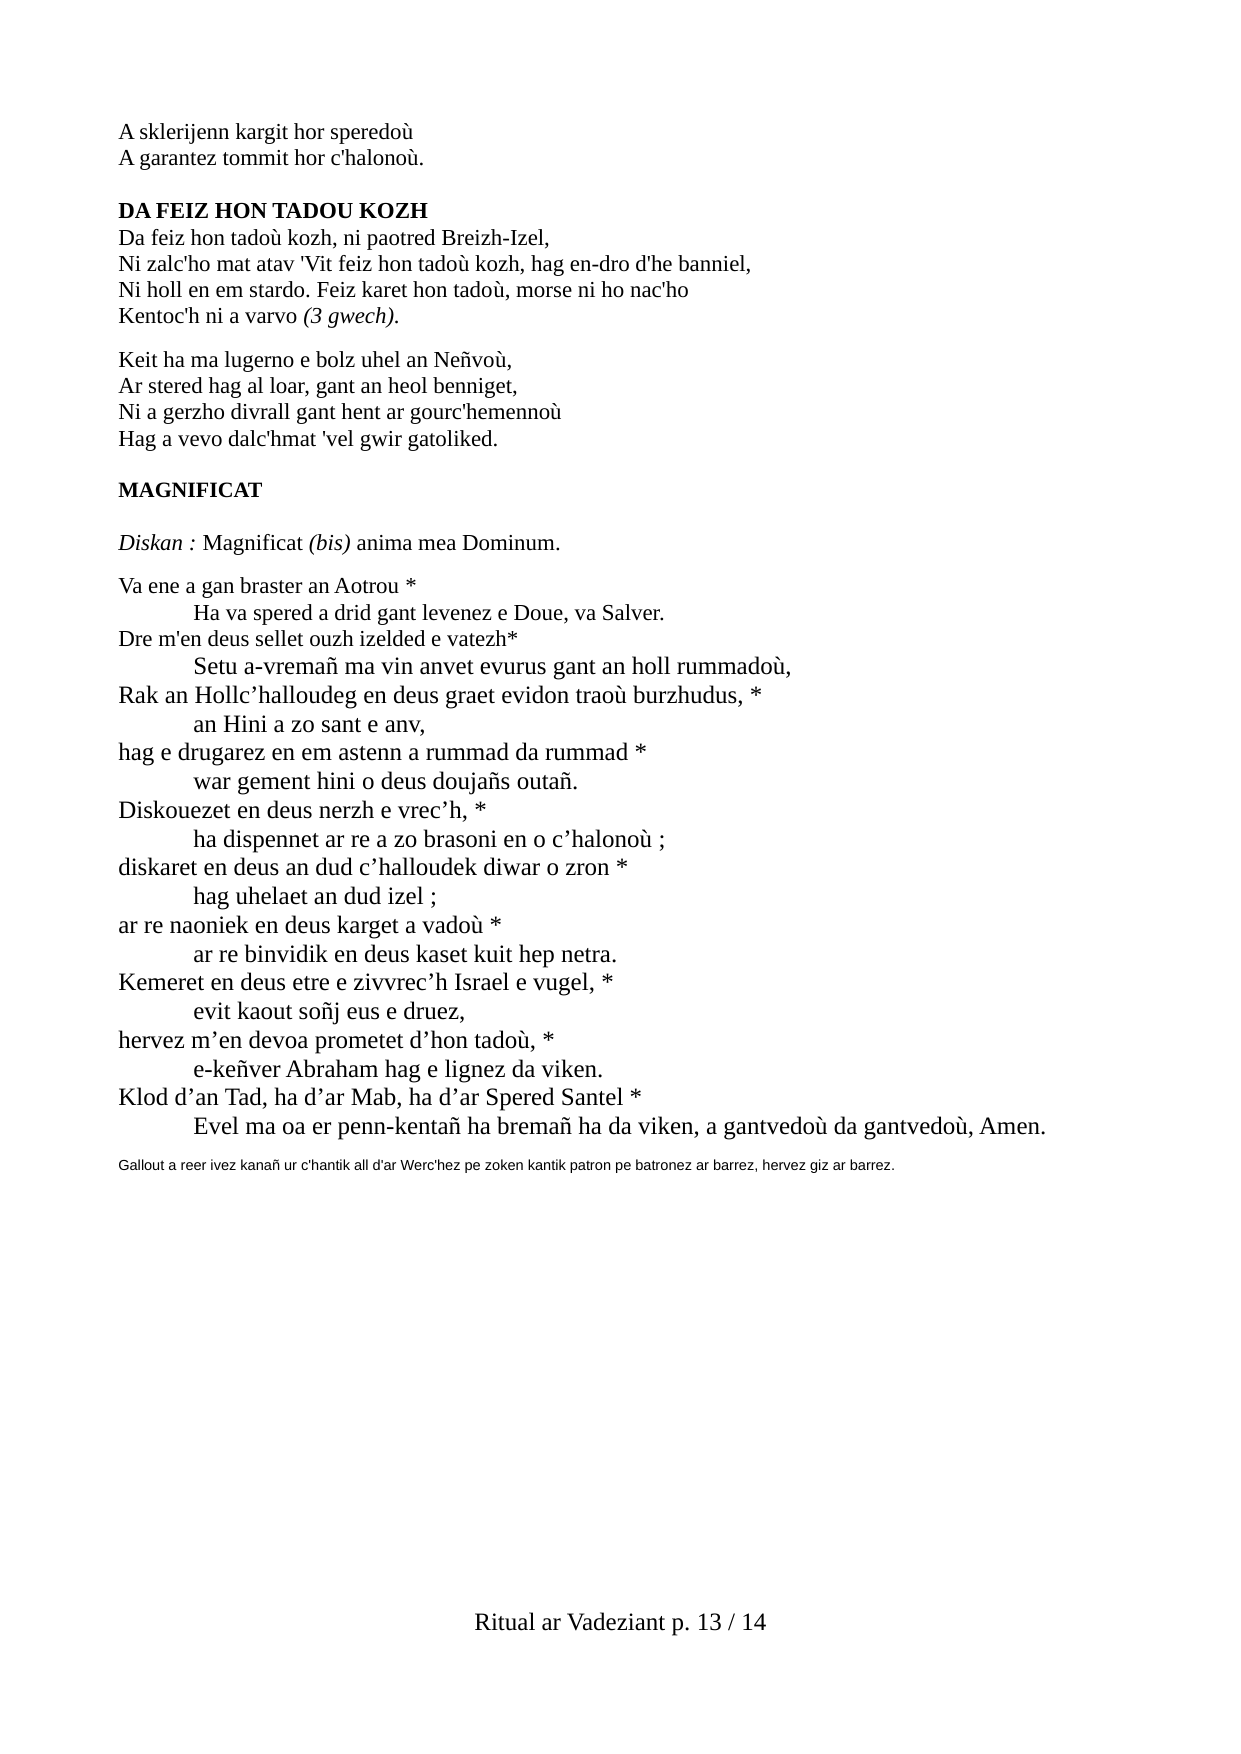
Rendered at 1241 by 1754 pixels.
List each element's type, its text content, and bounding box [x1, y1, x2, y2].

text an Hini a zo sant e anv, [118, 709, 1122, 737]
text A sklerijenn kargit hor speredoù [118, 118, 1122, 144]
text Diskouezet en deus nerzh e vrec’h, * [118, 795, 1122, 824]
text A garantez tommit hor c'halonoù. [118, 144, 1122, 171]
text DA FEIZ HON TADOU KOZH [118, 197, 1122, 223]
text Dre m'en deus sellet ouzh izelded e vatezh* [118, 625, 1122, 651]
text hag uhelaet an dud izel ; [118, 881, 1122, 910]
text Kentoc'h ni a varvo (3 gwech). [118, 303, 1122, 329]
text Ni a gerzho divrall gant hent ar gourc'hemennoù [118, 398, 1122, 425]
text ar re binvidik en deus kaset kuit hep netra. [118, 939, 1122, 967]
text Va ene a gan braster an Aotrou * [118, 572, 1122, 598]
text ha dispennet ar re a zo brasoni en o c’halonoù ; [118, 824, 1122, 852]
text Klod d’an Tad, ha d’ar Mab, ha d’ar Spered Santel * [118, 1082, 1122, 1111]
text Ha va spered a drid gant levenez e Doue, va Salver. [118, 598, 1122, 625]
text Evel ma oa er penn-kentañ ha bremañ ha da viken, a gantvedoù da gantvedoù, Amen. [118, 1111, 1122, 1140]
text Diskan : Magnificat (bis) anima mea Dominum. [118, 529, 1122, 555]
text ar re naoniek en deus karget a vadoù * [118, 910, 1122, 939]
text Setu a-vremañ ma vin anvet evurus gant an holl rummadoù, [118, 651, 1122, 680]
text evit kaout soñj eus e druez, [118, 996, 1122, 1025]
text MAGNIFICAT [118, 477, 1122, 503]
text Keit ha ma lugerno e bolz uhel an Neñvoù, [118, 346, 1122, 372]
text hervez m’en devoa prometet d’hon tadoù, * [118, 1025, 1122, 1054]
text hag e drugarez en em astenn a rummad da rummad * [118, 737, 1122, 766]
text Rak an Hollc’halloudeg en deus graet evidon traoù burzhudus, * [118, 680, 1122, 709]
text war gement hini o deus doujañs outañ. [118, 766, 1122, 795]
text Kemeret en deus etre e zivvrec’h Israel e vugel, * [118, 967, 1122, 996]
text Da feiz hon tadoù kozh, ni paotred Breizh-Izel, [118, 223, 1122, 250]
text Ni holl en em stardo. Feiz karet hon tadoù, morse ni ho nac'ho [118, 276, 1122, 303]
text Ni zalc'ho mat atav 'Vit feiz hon tadoù kozh, hag en-dro d'he banniel, [118, 250, 1122, 276]
text e-keñver Abraham hag e lignez da viken. [118, 1054, 1122, 1082]
text Gallout a reer ivez kanañ ur c'hantik all d'ar Werc'hez pe zoken kantik patron pe batronez ar barrez, hervez giz ar barrez. [118, 1157, 1122, 1173]
text Ar stered hag al loar, gant an heol benniget, [118, 372, 1122, 398]
text diskaret en deus an dud c’halloudek diwar o zron * [118, 852, 1122, 881]
text Hag a vevo dalc'hmat 'vel gwir gatoliked. [118, 425, 1122, 451]
